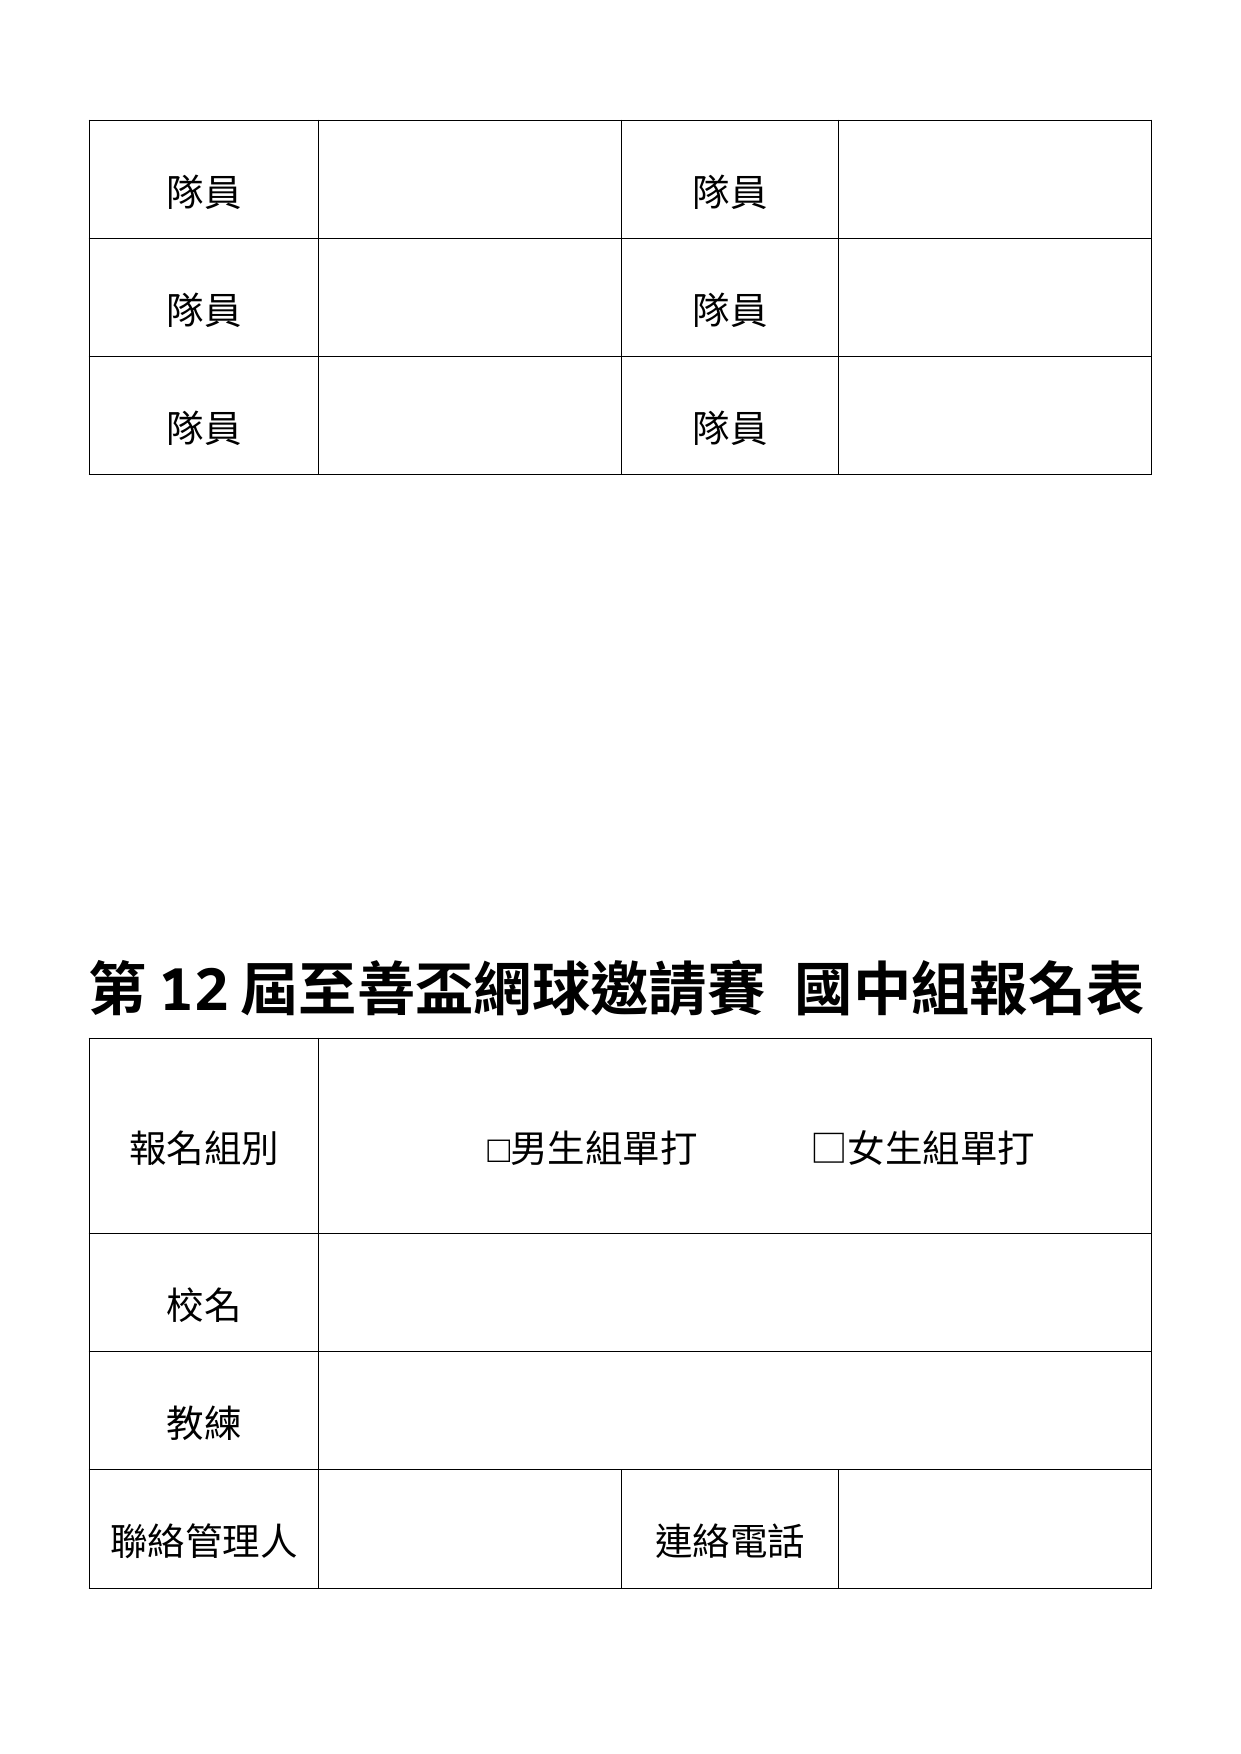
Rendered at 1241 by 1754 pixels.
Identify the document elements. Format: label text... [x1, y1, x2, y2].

table_cell 連絡電話 [622, 1470, 838, 1587]
table_cell [319, 1352, 1151, 1469]
text 第12屆至善盃網球邀請賽 國中組報名表 [89, 912, 1152, 1037]
table_cell [839, 357, 1151, 474]
table_cell [319, 357, 621, 474]
table_header □男生組單打 □女生組單打 [319, 1039, 1151, 1233]
table_cell 校名 [90, 1234, 318, 1351]
table_cell [319, 1470, 621, 1587]
table_cell 聯絡管理人 [90, 1470, 318, 1587]
table_cell 隊員 [90, 239, 318, 356]
table_cell 隊員 [90, 357, 318, 474]
table_cell [839, 239, 1151, 356]
table_cell 隊員 [622, 239, 838, 356]
table_cell [839, 1470, 1151, 1587]
table_cell [839, 121, 1151, 238]
table_cell 隊員 [90, 121, 318, 238]
table_cell [319, 121, 621, 238]
table_cell 隊員 [622, 121, 838, 238]
table_cell [319, 1234, 1151, 1351]
table_cell [319, 239, 621, 356]
table_header 報名組別 [90, 1039, 318, 1233]
table_cell 教練 [90, 1352, 318, 1469]
table_cell 隊員 [622, 357, 838, 474]
